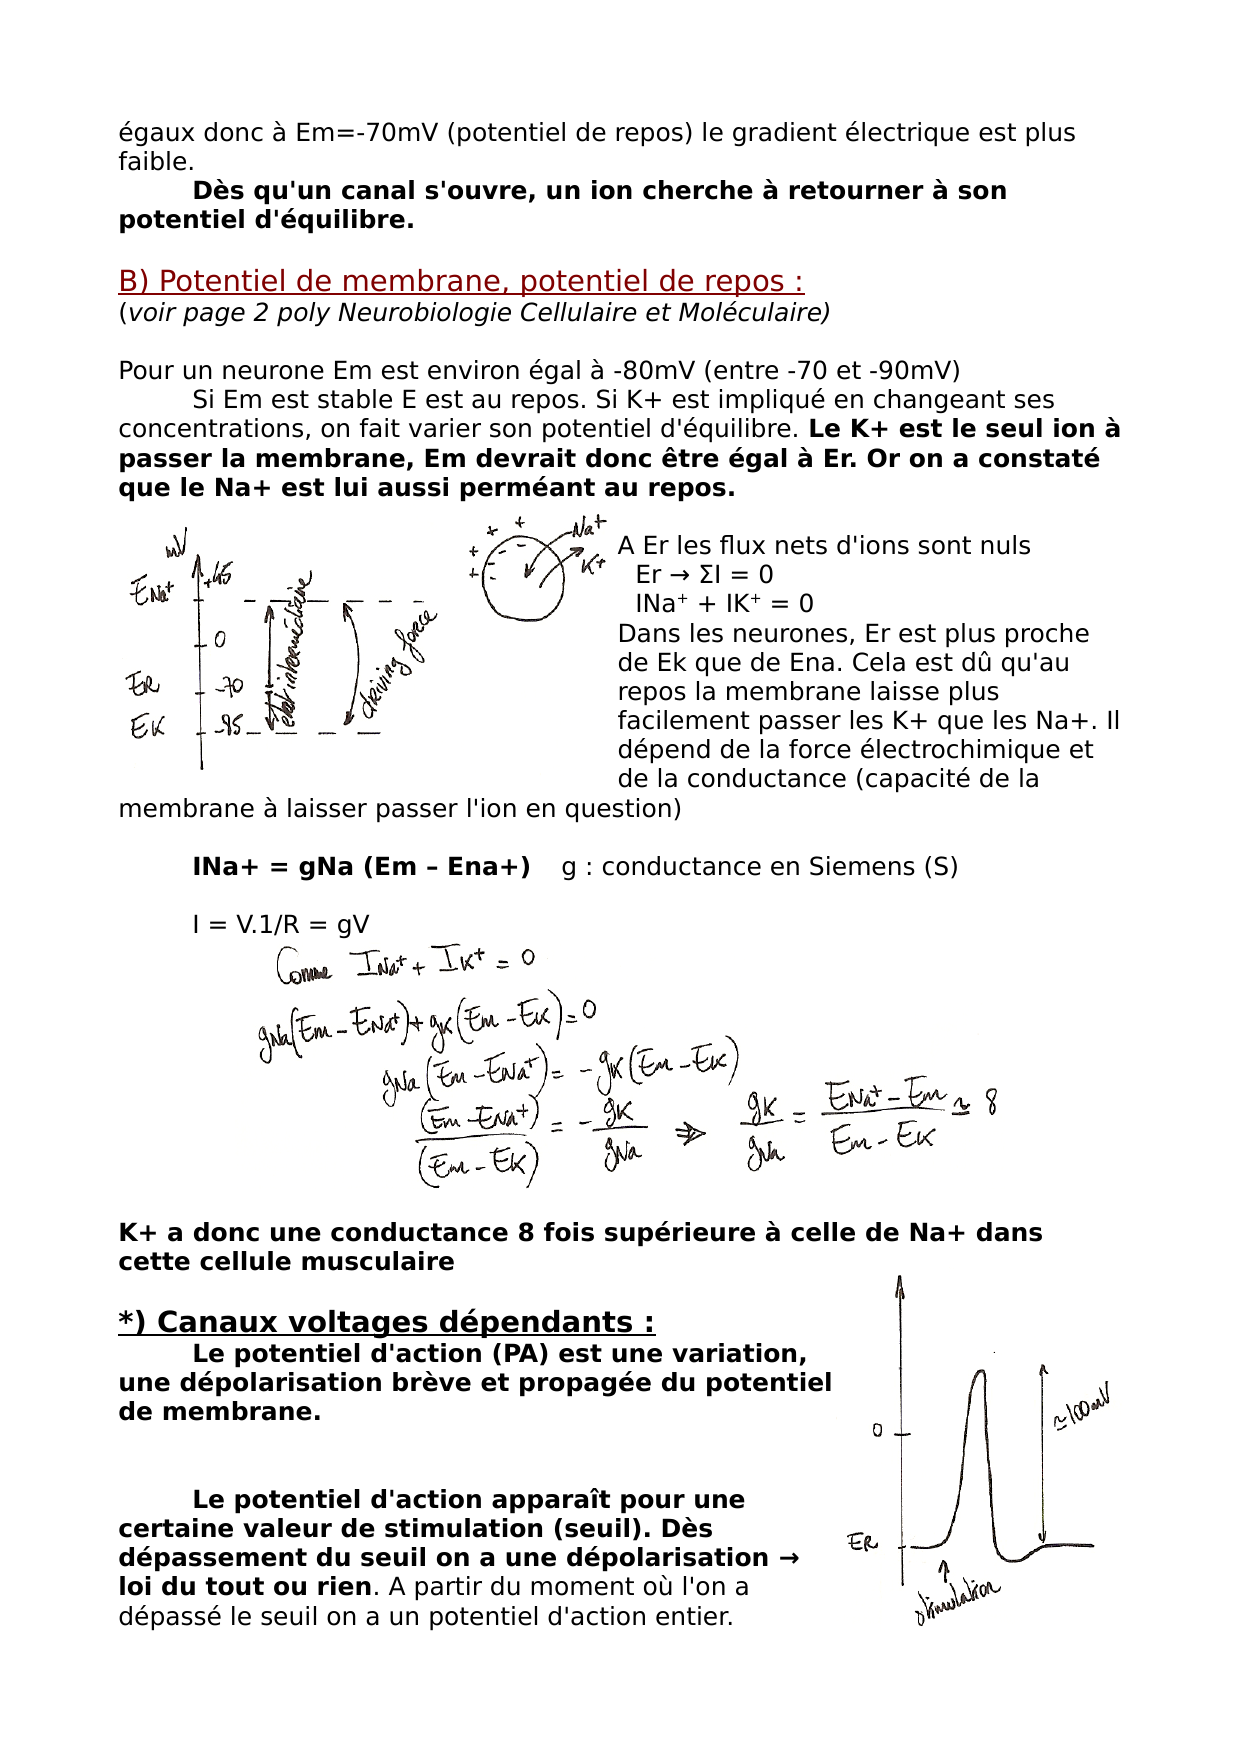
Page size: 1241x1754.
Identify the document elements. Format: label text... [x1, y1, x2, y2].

text Dès qu'un canal s'ouvre, un ion cherche à retourner à son potentiel d'équilibre. [118, 176, 1122, 235]
text Si Em est stable E est au repos. Si K+ est impliqué en changeant ses concentrations, on fait varier son potentiel d'équilibre. Le K+ est le seul ion à passer la membrane, Em devrait donc être égal à Er. Or on a constaté que le Na+ est lui aussi perméant au repos. [118, 385, 1122, 502]
text A Er les flux nets d'ions sont nuls [618, 531, 1122, 560]
text INa+ + IK+ = 0 [618, 589, 1122, 619]
text I = V.1/R = gV [118, 910, 1122, 939]
text Le potentiel d'action apparaît pour une certaine valeur de stimulation (seuil). Dès dépassement du seuil on a une dépolarisation → loi du tout ou rien. A partir du moment où l'on a dépassé le seuil on a un potentiel d'action entier. [118, 1485, 836, 1631]
text INa+ = gNa (Em – Ena+) g : conductance en Siemens (S) [118, 852, 1122, 881]
text B) Potentiel de membrane, potentiel de repos : [118, 264, 1122, 298]
text Dans les neurones, Er est plus proche de Ek que de Ena. Cela est dû qu'au repos la membrane laisse plus facilement passer les K+ que les Na+. Il dépend de la force électrochimique et de la conductance (capacité de la membrane à laisser passer l'ion en question) [118, 619, 1122, 823]
text *) Canaux voltages dépendants : [118, 1305, 836, 1339]
text K+ a donc une conductance 8 fois supérieure à celle de Na+ dans cette cellule musculaire [118, 1218, 1122, 1276]
text Er → ΣI = 0 [618, 560, 1122, 589]
text égaux donc à Em=-70mV (potentiel de repos) le gradient électrique est plus faible. [118, 118, 1122, 176]
text (voir page 2 poly Neurobiologie Cellulaire et Moléculaire) [118, 298, 1122, 327]
text Pour un neurone Em est environ égal à -80mV (entre -70 et -90mV) [118, 356, 1122, 385]
text Le potentiel d'action (PA) est une variation, une dépolarisation brève et propagée du potentiel de membrane. [118, 1339, 836, 1427]
